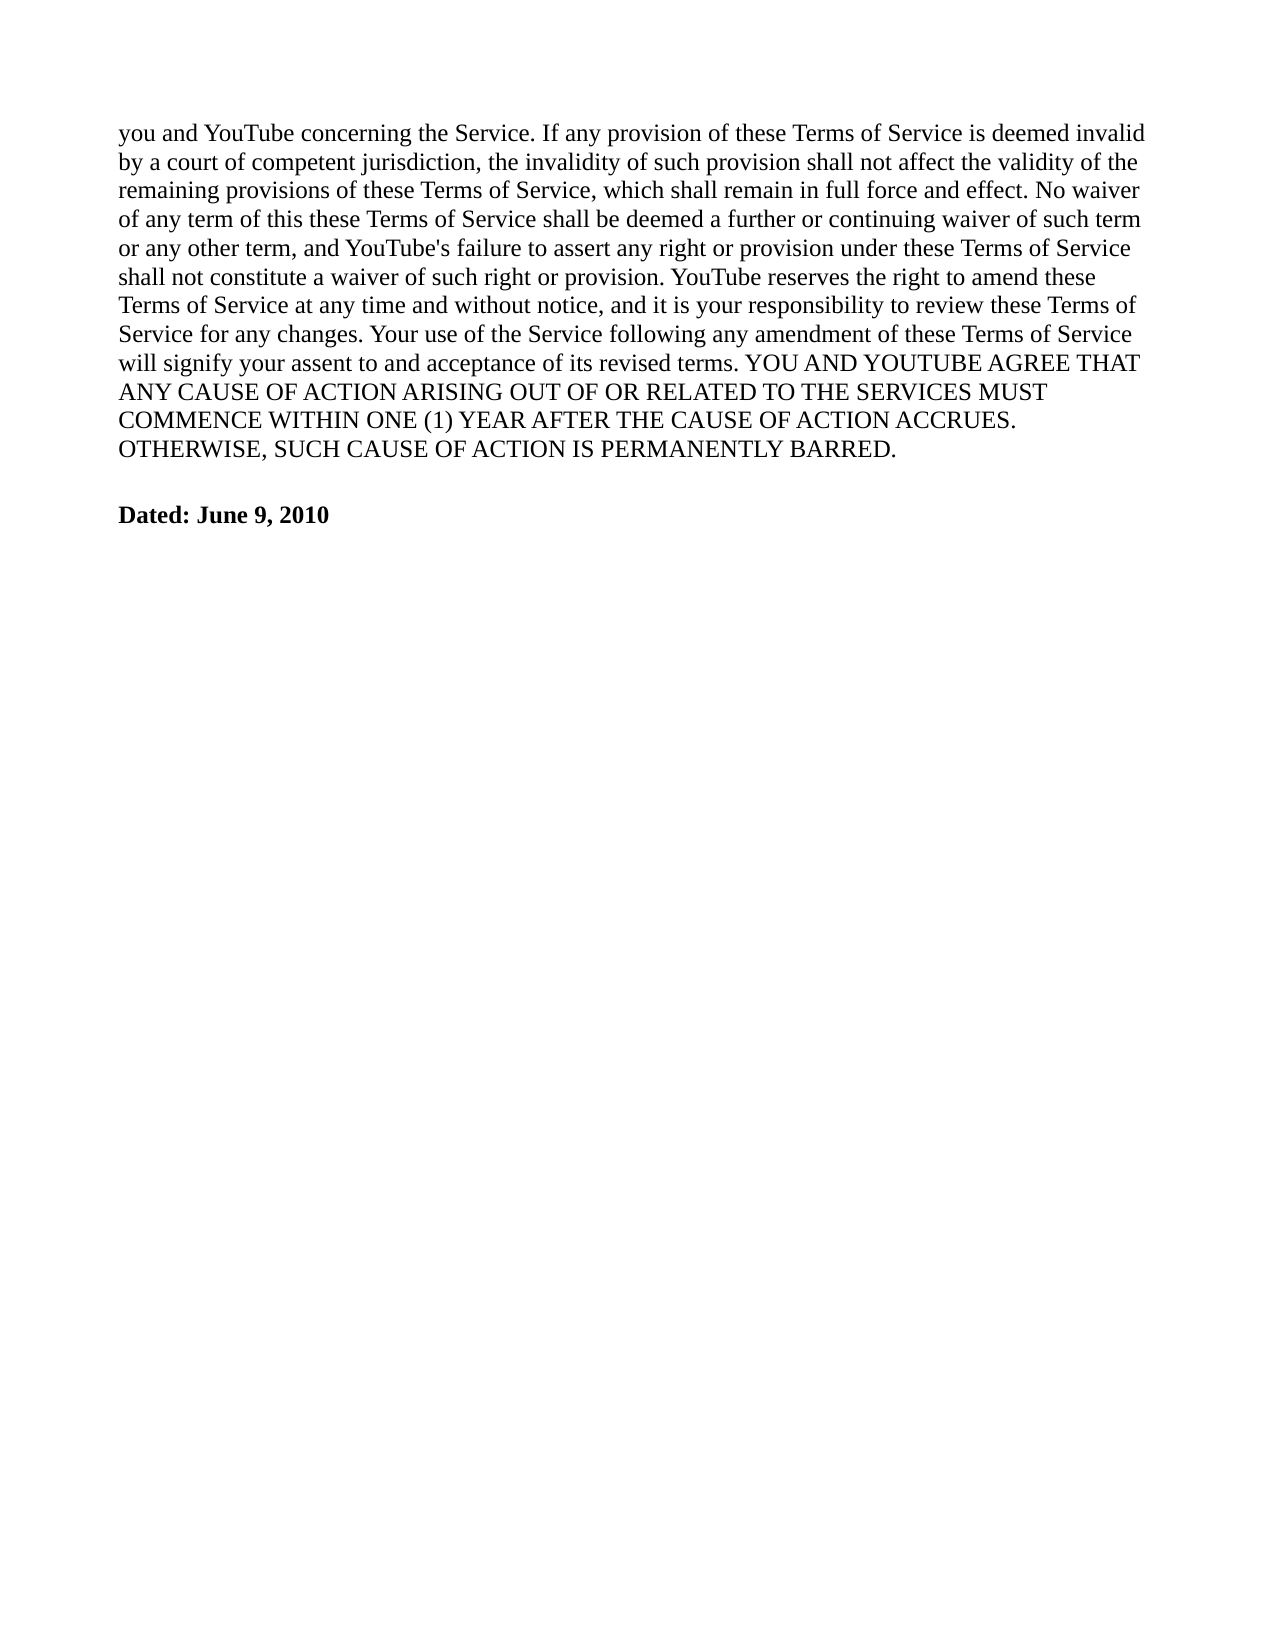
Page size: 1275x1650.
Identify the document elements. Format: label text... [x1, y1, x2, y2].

subtitle Dated: June 9, 2010 [118, 501, 1157, 529]
text you and YouTube concerning the Service. If any provision of these Terms of Service is deemed invalid by a court of competent jurisdiction, the invalidity of such provision shall not affect the validity of the remaining provisions of these Terms of Service, which shall remain in full force and effect. No waiver of any term of this these Terms of Service shall be deemed a further or continuing waiver of such term or any other term, and YouTube's failure to assert any right or provision under these Terms of Service shall not constitute a waiver of such right or provision. YouTube reserves the right to amend these Terms of Service at any time and without notice, and it is your responsibility to review these Terms of Service for any changes. Your use of the Service following any amendment of these Terms of Service will signify your assent to and acceptance of its revised terms. YOU AND YOUTUBE AGREE THAT ANY CAUSE OF ACTION ARISING OUT OF OR RELATED TO THE SERVICES MUST COMMENCE WITHIN ONE (1) YEAR AFTER THE CAUSE OF ACTION ACCRUES. OTHERWISE, SUCH CAUSE OF ACTION IS PERMANENTLY BARRED. [118, 118, 1157, 463]
